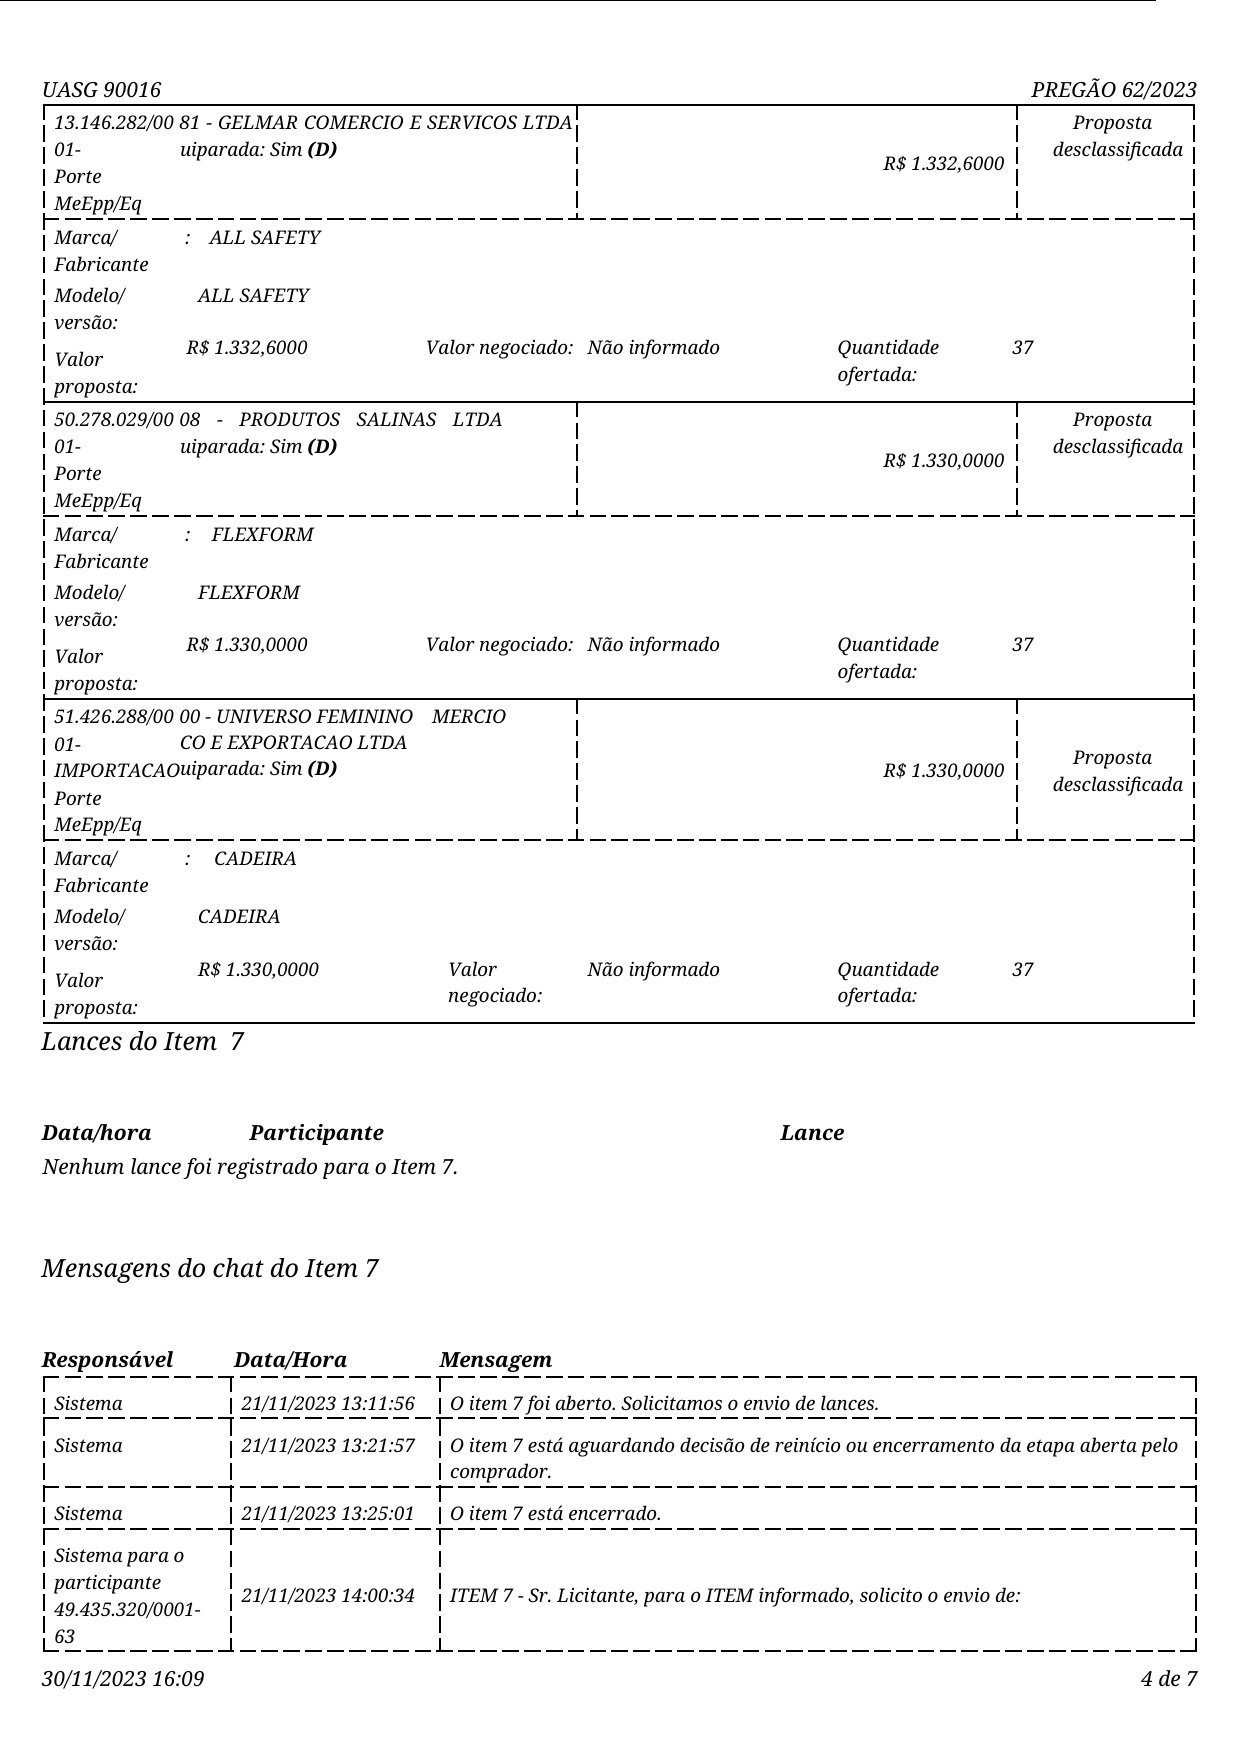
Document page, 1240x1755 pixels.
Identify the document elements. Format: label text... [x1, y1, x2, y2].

table_cell 81 - GELMAR COMERCIO E SERVICOS LTDA uiparada: Sim (D) [186, 106, 577, 218]
table_cell Não informado [577, 329, 837, 401]
table_cell 08 - PRODUTOS SALINAS LTDA uiparada: Sim (D) [186, 403, 577, 515]
table_header O item 7 foi aberto. Solicitamos o envio de lances. [440, 1376, 1196, 1417]
table_cell Sistema para o participante 49.435.320/0001-63 [44, 1528, 231, 1650]
table_cell 21/11/2023 14:00:34 [231, 1528, 439, 1650]
table_cell 00 - UNIVERSO FEMININO CO E EXPORTACAO LTDA uiparada: Sim (D) [186, 700, 448, 839]
table_cell [1017, 700, 1053, 839]
table_cell Marca/Fabricante [44, 839, 186, 899]
table_cell [838, 899, 1053, 949]
subtitle Mensagens do chat do Item 7 [41, 1251, 1200, 1285]
table_cell 21/11/2023 13:25:01 [231, 1486, 439, 1528]
table_cell [577, 575, 837, 626]
table_header Sistema [44, 1376, 231, 1417]
table_cell 50.278.029/0001- Porte MeEpp/Eq [44, 403, 186, 515]
table_cell ALL SAFETY [186, 278, 577, 328]
table_cell [838, 515, 1053, 575]
table_cell R$ 1.330,0000 [186, 950, 448, 1022]
table_cell [577, 218, 837, 278]
table_cell Valor negociado: [448, 950, 577, 1022]
table_cell [577, 106, 837, 218]
table_cell Quantidade ofertada: [838, 626, 1002, 698]
table_cell [577, 278, 837, 328]
table_cell [1053, 218, 1194, 278]
table_cell [577, 515, 837, 575]
table_cell 37 [1002, 329, 1053, 401]
text Data/hora Participante Lance [42, 1118, 1200, 1147]
table_cell O item 7 está encerrado. [440, 1486, 1196, 1528]
table_cell [838, 278, 1053, 328]
table_cell ITEM 7 - Sr. Licitante, para o ITEM informado, solicito o envio de: [440, 1528, 1196, 1650]
table_cell O item 7 está aguardando decisão de reinício ou encerramento da etapa aberta pelo comprador. [440, 1417, 1196, 1486]
table_cell Proposta desclassificada [1053, 106, 1194, 218]
table_cell Quantidade ofertada: [838, 950, 1002, 1022]
table_cell [838, 839, 1053, 899]
table_cell Marca/Fabricante [44, 218, 186, 278]
table_cell [1053, 626, 1194, 698]
table_cell 13.146.282/0001- Porte MeEpp/Eq [44, 106, 186, 218]
table_cell [1053, 839, 1194, 899]
table_cell Marca/Fabricante [44, 515, 186, 575]
table_cell [1053, 575, 1194, 626]
table_cell Modelo/versão: Valor proposta: [44, 575, 186, 698]
table_cell R$ 1.332,6000 Valor negociado: [186, 329, 577, 401]
table_cell Não informado [577, 626, 837, 698]
table_cell 37 [1002, 950, 1053, 1022]
table_cell Proposta desclassificada [1053, 700, 1194, 839]
table_cell 21/11/2023 13:21:57 [231, 1417, 439, 1486]
table_cell [1053, 329, 1194, 401]
table_cell FLEXFORM [186, 575, 577, 626]
table_cell Não informado [577, 950, 837, 1022]
table_cell [577, 899, 837, 949]
table_cell [448, 839, 577, 899]
table_cell : FLEXFORM [186, 515, 577, 575]
table_cell [1053, 515, 1194, 575]
table_cell R$ 1.330,0000 [838, 403, 1017, 515]
table_header 21/11/2023 13:11:56 [231, 1376, 439, 1417]
table_cell Sistema [44, 1417, 231, 1486]
table_cell [838, 575, 1053, 626]
table_cell Sistema [44, 1486, 231, 1528]
text Nenhum lance foi registrado para o Item 7. [42, 1152, 1200, 1181]
text Responsável Data/Hora Mensagem [42, 1345, 1200, 1374]
table_cell [577, 839, 837, 899]
table_cell R$ 1.330,0000 [838, 700, 1017, 839]
table_cell [1053, 278, 1194, 328]
table_cell : ALL SAFETY [186, 218, 577, 278]
table_cell [1053, 899, 1194, 949]
table_cell [448, 899, 577, 949]
table_cell [1053, 950, 1194, 1022]
table_cell Modelo/versão: Valor proposta: [44, 899, 186, 1022]
table_cell 51.426.288/0001- IMPORTACAO Porte MeEpp/Eq [44, 700, 186, 839]
table_cell [838, 218, 1053, 278]
table_cell [1017, 106, 1053, 218]
table_cell : CADEIRA [186, 839, 448, 899]
table_cell Modelo/versão: Valor proposta: [44, 278, 186, 401]
table_cell Quantidade ofertada: [838, 329, 1002, 401]
table_cell [1017, 403, 1053, 515]
table_cell [577, 700, 837, 839]
table_cell [577, 403, 837, 515]
table_cell Proposta desclassificada [1053, 403, 1194, 515]
table_cell R$ 1.332,6000 [838, 106, 1017, 218]
table_cell 37 [1002, 626, 1053, 698]
table_cell MERCIO [448, 700, 577, 839]
table_cell R$ 1.330,0000 Valor negociado: [186, 626, 577, 698]
table_cell CADEIRA [186, 899, 448, 949]
subtitle Lances do Item 7 [41, 1024, 1200, 1058]
